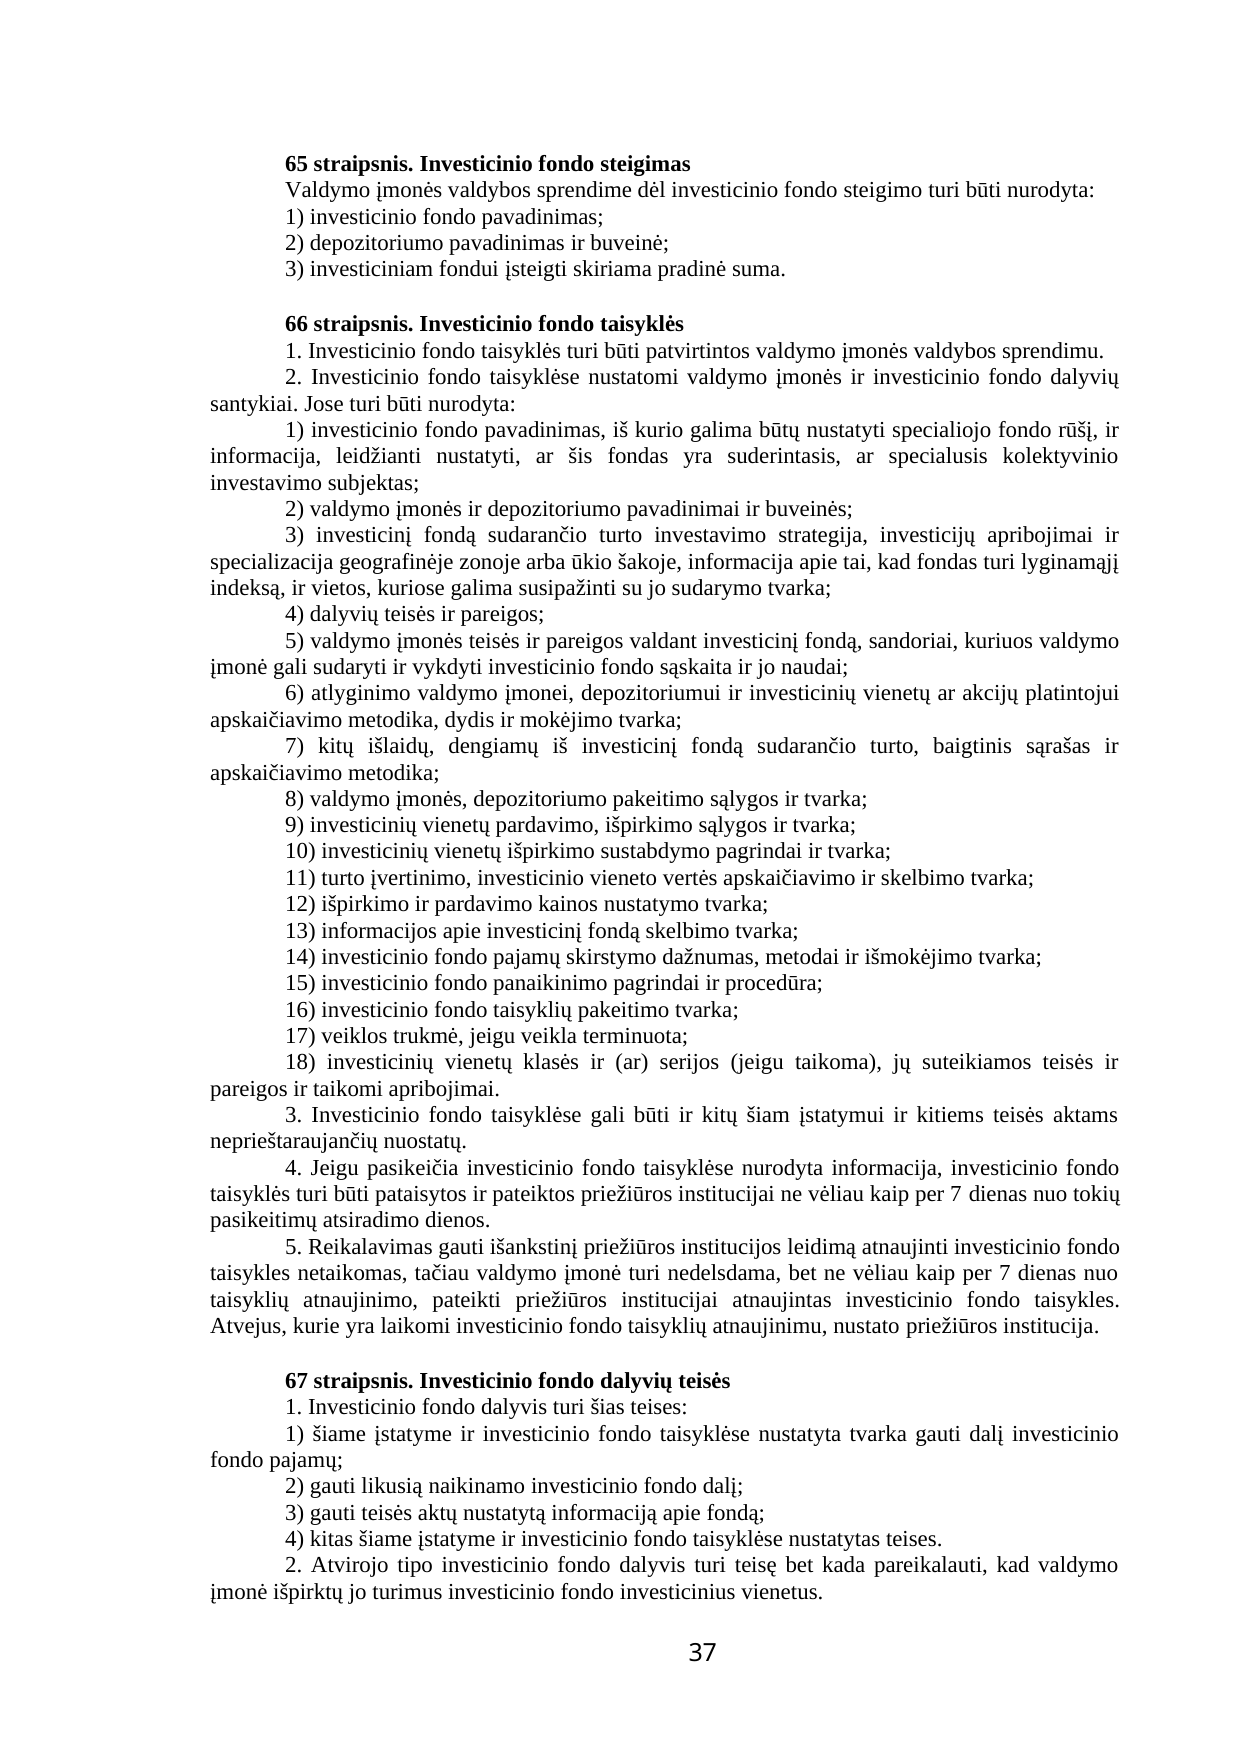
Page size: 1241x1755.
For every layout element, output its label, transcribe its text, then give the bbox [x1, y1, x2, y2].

text 12) išpirkimo ir pardavimo kainos nustatymo tvarka; [210, 890, 1120, 917]
text 2) valdymo įmonės ir depozitoriumo pavadinimai ir buveinės; [210, 495, 1120, 521]
text 14) investicinio fondo pajamų skirstymo dažnumas, metodai ir išmokėjimo tvarka; [210, 943, 1120, 969]
text 10) investicinių vienetų išpirkimo sustabdymo pagrindai ir tvarka; [210, 838, 1120, 864]
text 5. Reikalavimas gauti išankstinį priežiūros institucijos leidimą atnaujinti investicinio fondo taisykles netaikomas, tačiau valdymo įmonė turi nedelsdama, bet ne vėliau kaip per 7 dienas nuo taisyklių atnaujinimo, pateikti priežiūros institucijai atnaujintas investicinio fondo taisykles. Atvejus, kurie yra laikomi investicinio fondo taisyklių atnaujinimu, nustato priežiūros institucija. [210, 1233, 1120, 1338]
text 4. Jeigu pasikeičia investicinio fondo taisyklėse nurodyta informacija, investicinio fondo taisyklės turi būti pataisytos ir pateiktos priežiūros institucijai ne vėliau kaip per 7 dienas nuo tokių pasikeitimų atsiradimo dienos. [210, 1154, 1120, 1233]
text 1) šiame įstatyme ir investicinio fondo taisyklėse nustatyta tvarka gauti dalį investicinio fondo pajamų; [210, 1420, 1120, 1472]
text 11) turto įvertinimo, investicinio vieneto vertės apskaičiavimo ir skelbimo tvarka; [210, 864, 1120, 890]
text 1. Investicinio fondo taisyklės turi būti patvirtintos valdymo įmonės valdybos sprendimu. [210, 337, 1120, 363]
text 4) kitas šiame įstatyme ir investicinio fondo taisyklėse nustatytas teises. [210, 1525, 1120, 1552]
text 3) investiciniam fondui įsteigti skiriama pradinė suma. [210, 255, 1120, 282]
text 2. Investicinio fondo taisyklėse nustatomi valdymo įmonės ir investicinio fondo dalyvių santykiai. Jose turi būti nurodyta: [210, 363, 1120, 416]
text 2) gauti likusią naikinamo investicinio fondo dalį; [210, 1472, 1120, 1499]
text 67 straipsnis. Investicinio fondo dalyvių teisės [210, 1367, 1120, 1393]
text 2) depozitoriumo pavadinimas ir buveinė; [210, 229, 1120, 255]
text 17) veiklos trukmė, jeigu veikla terminuota; [210, 1022, 1120, 1048]
text 3) gauti teisės aktų nustatytą informaciją apie fondą; [210, 1499, 1120, 1525]
text 1. Investicinio fondo dalyvis turi šias teises: [210, 1393, 1120, 1420]
text 18) investicinių vienetų klasės ir (ar) serijos (jeigu taikoma), jų suteikiamos teisės ir pareigos ir taikomi apribojimai. [210, 1048, 1120, 1101]
text 66 straipsnis. Investicinio fondo taisyklės [210, 311, 1120, 337]
text 65 straipsnis. Investicinio fondo steigimas [210, 150, 1120, 176]
text 3) investicinį fondą sudarančio turto investavimo strategija, investicijų apribojimai ir specializacija geografinėje zonoje arba ūkio šakoje, informacija apie tai, kad fondas turi lyginamąjį indeksą, ir vietos, kuriose galima susipažinti su jo sudarymo tvarka; [210, 521, 1120, 600]
text 13) informacijos apie investicinį fondą skelbimo tvarka; [210, 917, 1120, 943]
text 9) investicinių vienetų pardavimo, išpirkimo sąlygos ir tvarka; [210, 811, 1120, 838]
text 6) atlyginimo valdymo įmonei, depozitoriumui ir investicinių vienetų ar akcijų platintojui apskaičiavimo metodika, dydis ir mokėjimo tvarka; [210, 679, 1120, 732]
text 8) valdymo įmonės, depozitoriumo pakeitimo sąlygos ir tvarka; [210, 785, 1120, 811]
text 4) dalyvių teisės ir pareigos; [210, 600, 1120, 627]
text 7) kitų išlaidų, dengiamų iš investicinį fondą sudarančio turto, baigtinis sąrašas ir apskaičiavimo metodika; [210, 732, 1120, 785]
text 1) investicinio fondo pavadinimas; [210, 203, 1120, 229]
text Valdymo įmonės valdybos sprendime dėl investicinio fondo steigimo turi būti nurodyta: [210, 176, 1120, 203]
text 2. Atvirojo tipo investicinio fondo dalyvis turi teisę bet kada pareikalauti, kad valdymo įmonė išpirktų jo turimus investicinio fondo investicinius vienetus. [210, 1552, 1120, 1604]
text 16) investicinio fondo taisyklių pakeitimo tvarka; [210, 996, 1120, 1022]
text 3. Investicinio fondo taisyklėse gali būti ir kitų šiam įstatymui ir kitiems teisės aktams neprieštaraujančių nuostatų. [210, 1101, 1120, 1154]
text 15) investicinio fondo panaikinimo pagrindai ir procedūra; [210, 969, 1120, 996]
text 1) investicinio fondo pavadinimas, iš kurio galima būtų nustatyti specialiojo fondo rūšį, ir informacija, leidžianti nustatyti, ar šis fondas yra suderintasis, ar specialusis kolektyvinio investavimo subjektas; [210, 416, 1120, 495]
text 5) valdymo įmonės teisės ir pareigos valdant investicinį fondą, sandoriai, kuriuos valdymo įmonė gali sudaryti ir vykdyti investicinio fondo sąskaita ir jo naudai; [210, 627, 1120, 679]
